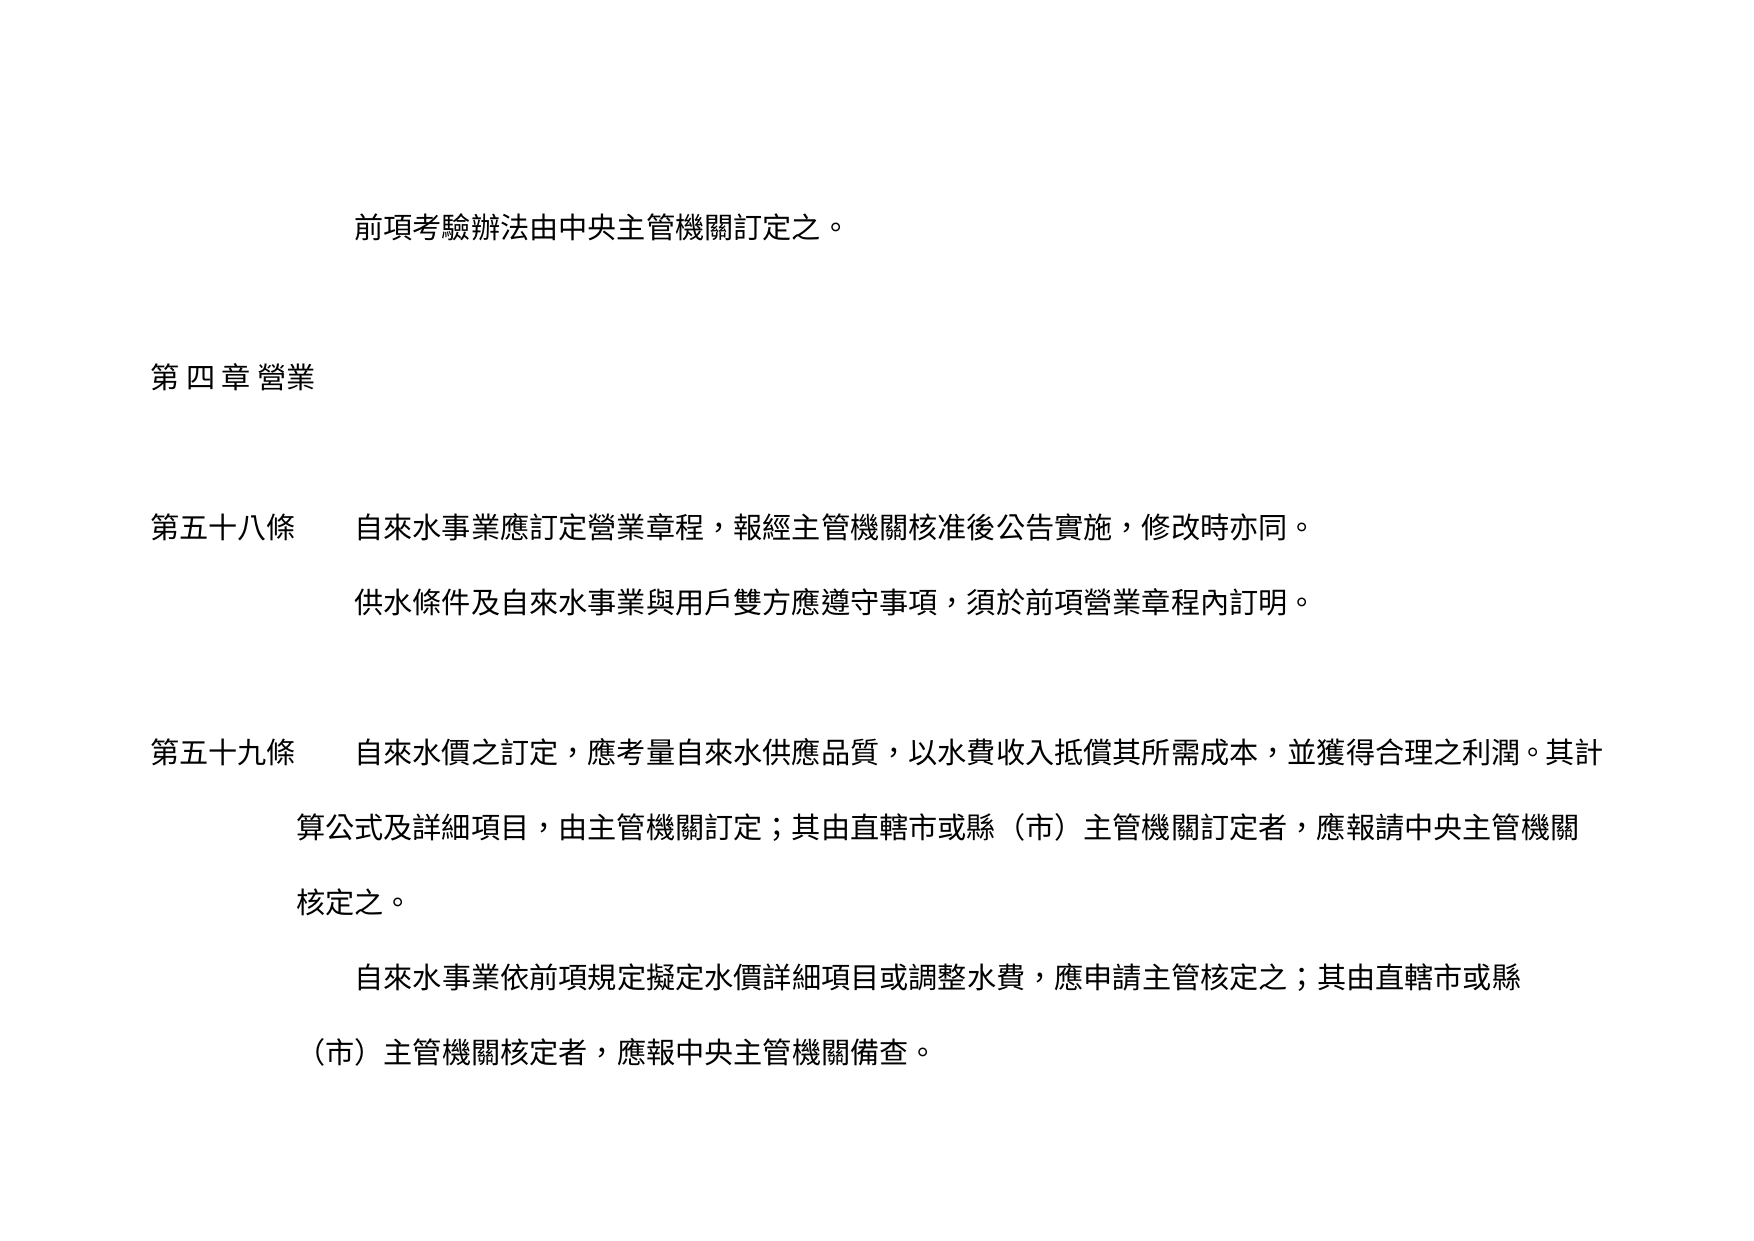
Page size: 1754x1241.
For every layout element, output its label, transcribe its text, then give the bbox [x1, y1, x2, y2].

text 自來水事業依前項規定擬定水價詳細項目或調整水費，應申請主管核定之；其由直轄市或縣（市）主管機關核定者，應報中央主管機關備查。 [296, 939, 1604, 1089]
text 前項考驗辦法由中央主管機關訂定之。 [150, 189, 1604, 264]
text 第五十八條 自來水事業應訂定營業章程，報經主管機關核准後公告實施，修改時亦同。 [150, 489, 1604, 564]
text 第 四 章 營業 [150, 339, 1604, 414]
text 第五十九條 自來水價之訂定，應考量自來水供應品質，以水費收入抵償其所需成本，並獲得合理之利潤。其計算公式及詳細項目，由主管機關訂定；其由直轄市或縣（市）主管機關訂定者，應報請中央主管機關核定之。 [150, 714, 1604, 939]
text 供水條件及自來水事業與用戶雙方應遵守事項，須於前項營業章程內訂明。 [150, 564, 1604, 639]
